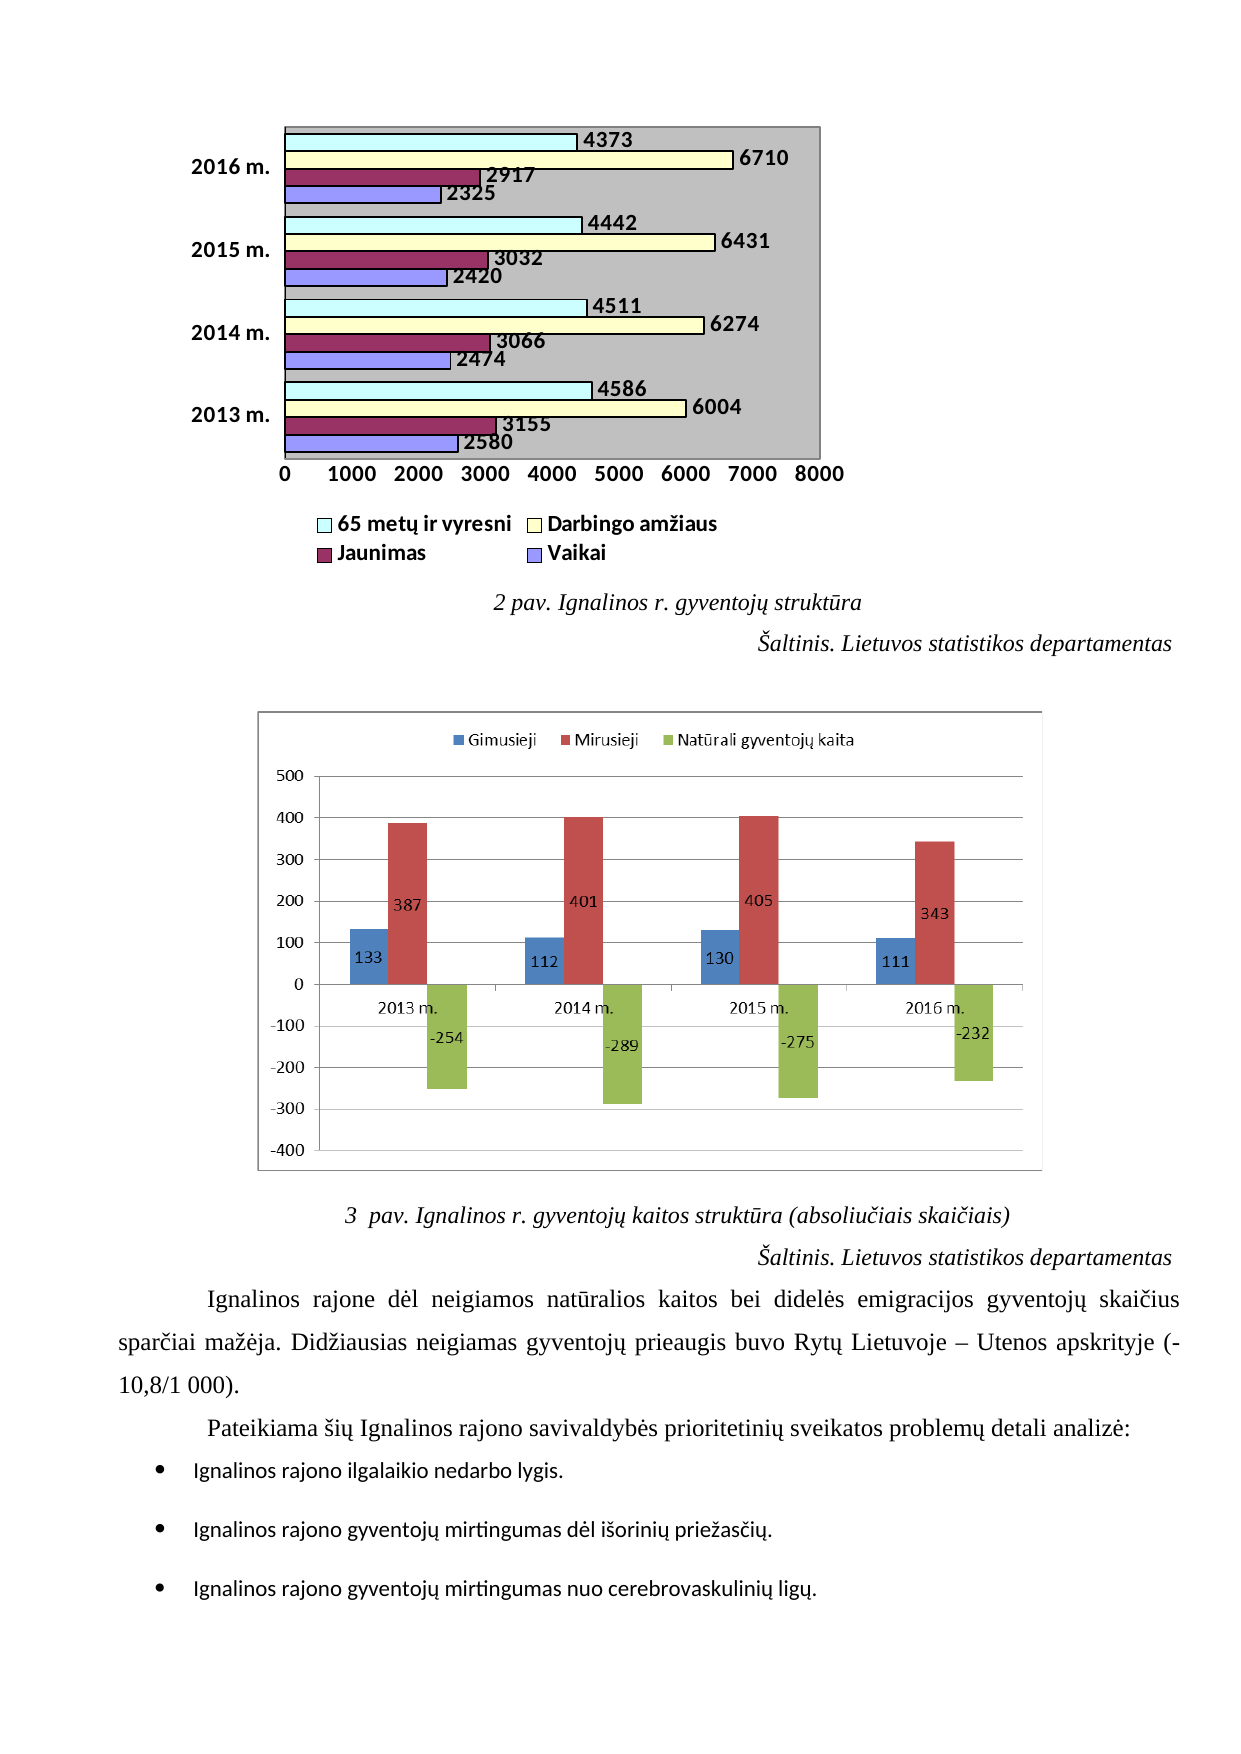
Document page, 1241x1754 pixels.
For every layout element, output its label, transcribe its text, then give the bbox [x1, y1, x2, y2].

text Pateikiama šių Ignalinos rajono savivaldybės prioritetinių sveikatos problemų detali analizė: [118, 1413, 1181, 1442]
text Šaltinis. Lietuvos statistikos departamentas [118, 629, 1181, 656]
text 2 pav. Ignalinos r. gyventojų struktūra [118, 587, 1181, 615]
text  Ignalinos rajono gyventojų mirtingumas dėl išorinių priežasčių. [156, 1515, 1181, 1543]
text  Ignalinos rajono gyventojų mirtingumas nuo cerebrovaskulinių ligų. [156, 1574, 1181, 1602]
text Ignalinos rajone dėl neigiamos natūralios kaitos bei didelės emigracijos gyventojų skaičius sparčiai mažėja. Didžiausias neigiamas gyventojų prieaugis buvo Rytų Lietuvoje – Utenos apskrityje (-10,8/1 000). [118, 1284, 1181, 1399]
text  Ignalinos rajono ilgalaikio nedarbo lygis. [156, 1457, 1181, 1485]
text Šaltinis. Lietuvos statistikos departamentas [118, 1243, 1181, 1270]
text 3 pav. Ignalinos r. gyventojų kaitos struktūra (absoliučiais skaičiais) [118, 1201, 1181, 1229]
